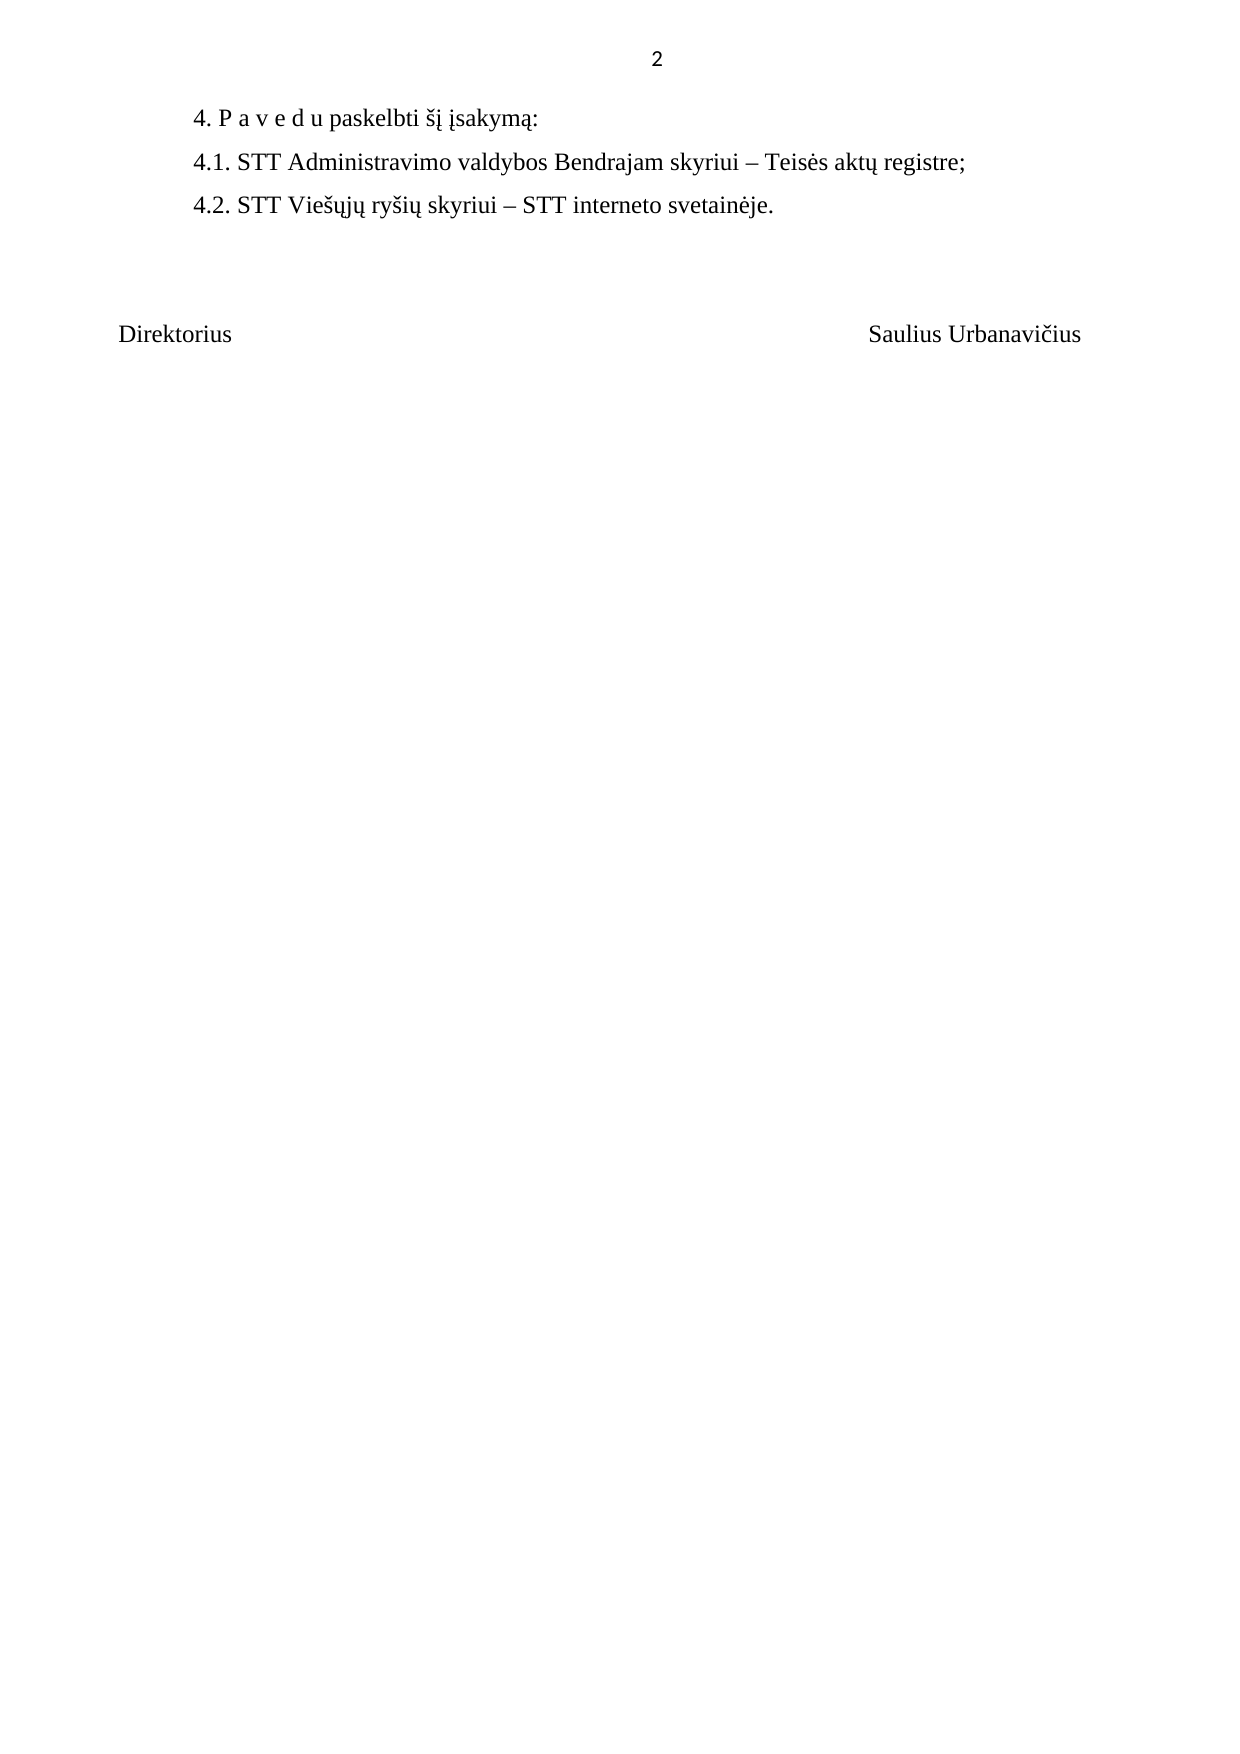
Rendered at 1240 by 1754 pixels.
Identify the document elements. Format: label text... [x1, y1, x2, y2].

text Direktorius Saulius Urbanavičius [118, 319, 1196, 348]
text 4. P a v e d u paskelbti šį įsakymą: [118, 103, 1196, 132]
text 4.1. STT Administravimo valdybos Bendrajam skyriui – Teisės aktų registre; [118, 147, 1196, 175]
text 4.2. STT Viešųjų ryšių skyriui – STT interneto svetainėje. [118, 190, 1196, 218]
